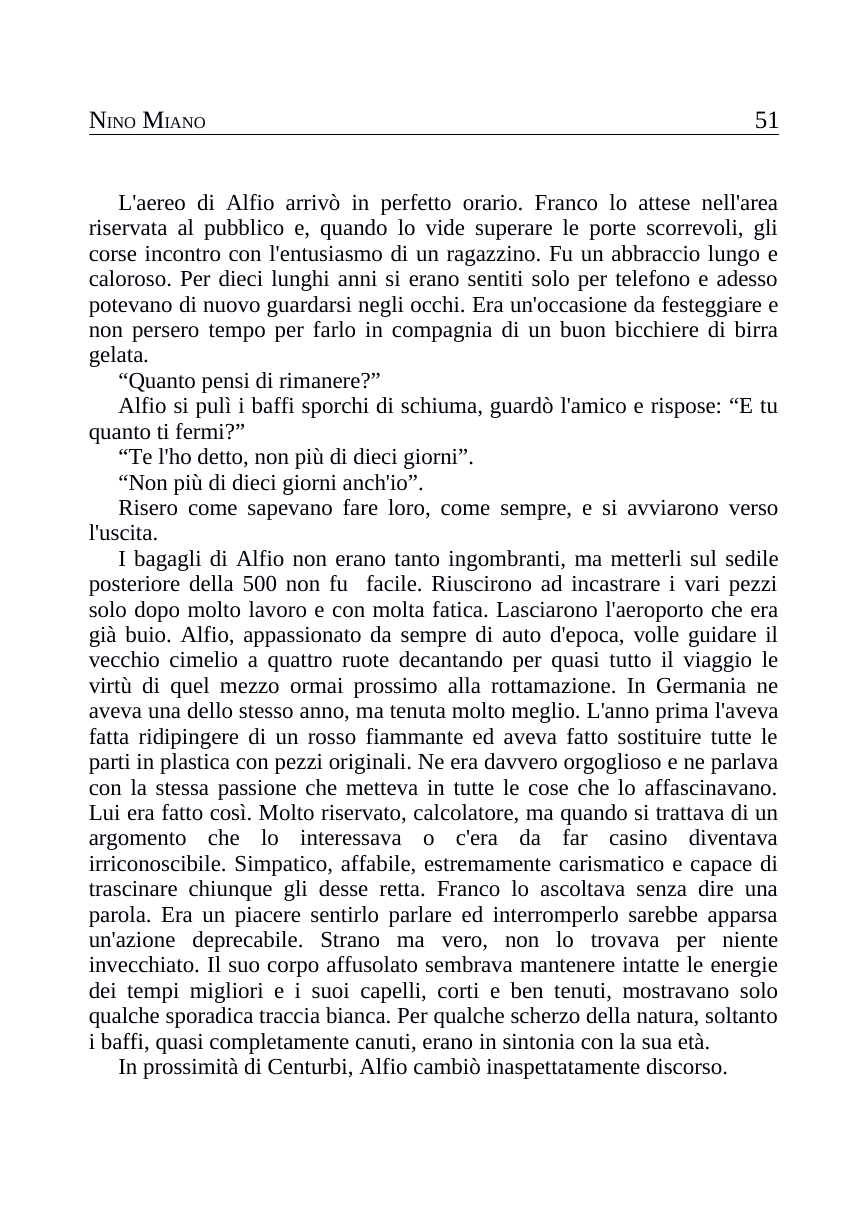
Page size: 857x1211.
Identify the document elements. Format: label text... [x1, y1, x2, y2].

text Risero come sapevano fare loro, come sempre, e si avviarono verso l'uscita. [88, 495, 779, 546]
text “Non più di dieci giorni anch'io”. [88, 469, 779, 495]
text L'aereo di Alfio arrivò in perfetto orario. Franco lo attese nell'area riservata al pubblico e, quando lo vide superare le porte scorrevoli, gli corse incontro con l'entusiasmo di un ragazzino. Fu un abbraccio lungo e caloroso. Per dieci lunghi anni si erano sentiti solo per telefono e adesso potevano di nuovo guardarsi negli occhi. Era un'occasione da festeggiare e non persero tempo per farlo in compagnia di un buon bicchiere di birra gelata. [88, 190, 779, 368]
text “Te l'ho detto, non più di dieci giorni”. [88, 444, 779, 469]
text In prossimità di Centurbi, Alfio cambiò inaspettatamente discorso. [88, 1054, 779, 1079]
text Alfio si pulì i baffi sporchi di schiuma, guardò l'amico e rispose: “E tu quanto ti fermi?” [88, 393, 779, 444]
text “Quanto pensi di rimanere?” [88, 368, 779, 393]
text I bagagli di Alfio non erano tanto ingombranti, ma metterli sul sedile posteriore della 500 non fu facile. Riuscirono ad incastrare i vari pezzi solo dopo molto lavoro e con molta fatica. Lasciarono l'aeroporto che era già buio. Alfio, appassionato da sempre di auto d'epoca, volle guidare il vecchio cimelio a quattro ruote decantando per quasi tutto il viaggio le virtù di quel mezzo ormai prossimo alla rottamazione. In Germania ne aveva una dello stesso anno, ma tenuta molto meglio. L'anno prima l'aveva fatta ridipingere di un rosso fiammante ed aveva fatto sostituire tutte le parti in plastica con pezzi originali. Ne era davvero orgoglioso e ne parlava con la stessa passione che metteva in tutte le cose che lo affascinavano. Lui era fatto così. Molto riservato, calcolatore, ma quando si trattava di un argomento che lo interessava o c'era da far casino diventava irriconoscibile. Simpatico, affabile, estremamente carismatico e capace di trascinare chiunque gli desse retta. Franco lo ascoltava senza dire una parola. Era un piacere sentirlo parlare ed interromperlo sarebbe apparsa un'azione deprecabile. Strano ma vero, non lo trovava per niente invecchiato. Il suo corpo affusolato sembrava mantenere intatte le energie dei tempi migliori e i suoi capelli, corti e ben tenuti, mostravano solo qualche sporadica traccia bianca. Per qualche scherzo della natura, soltanto i baffi, quasi completamente canuti, erano in sintonia con la sua età. [88, 546, 779, 1054]
